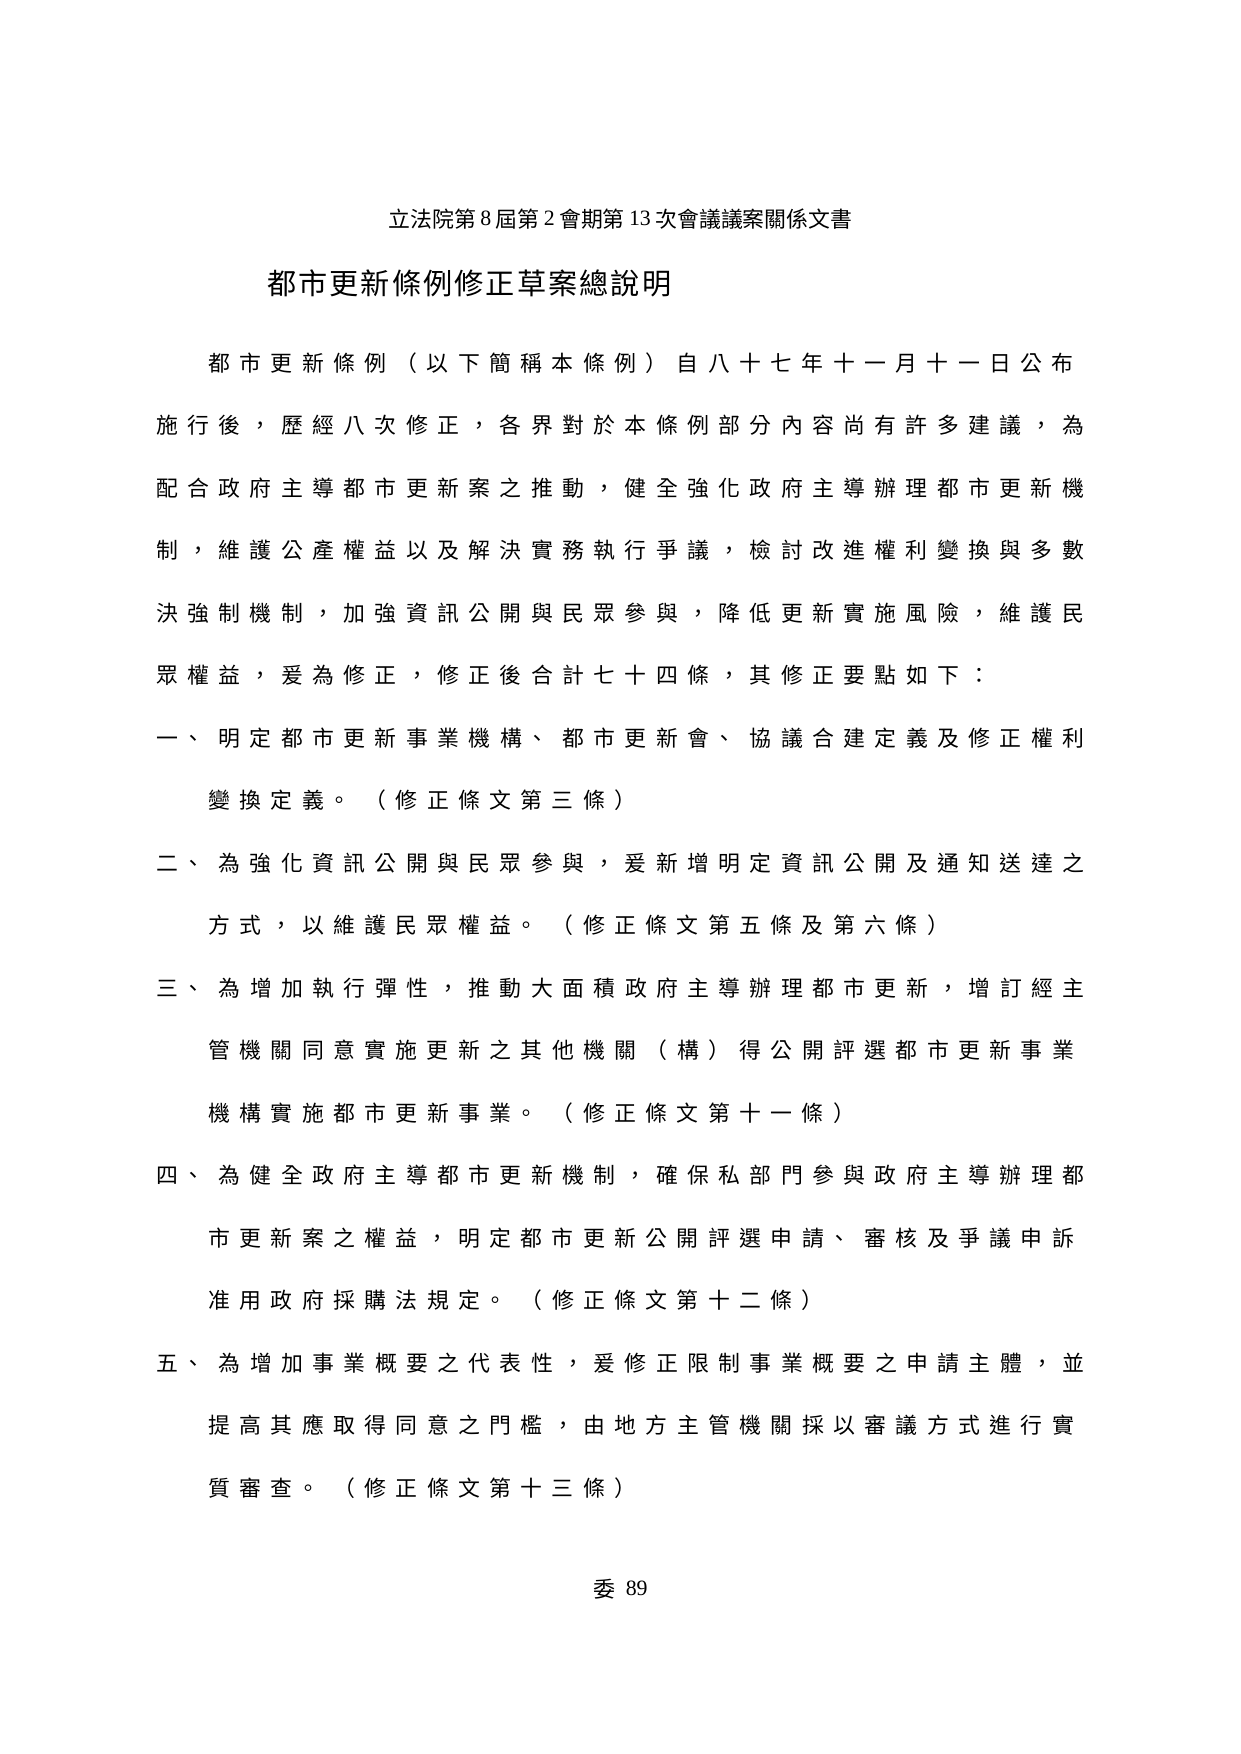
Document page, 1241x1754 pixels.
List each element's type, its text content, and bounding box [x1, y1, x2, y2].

text 五、為增加事業概要之代表性，爰修正限制事業概要之申請主體，並提高其應取得同意之門檻，由地方主管機關採以審議方式進行實質審查。（修正條文第十三條） [151, 1330, 1089, 1518]
text 都市更新條例修正草案總說明 [261, 250, 1089, 313]
text 二、為強化資訊公開與民眾參與，爰新增明定資訊公開及通知送達之方式，以維護民眾權益。（修正條文第五條及第六條） [151, 830, 1089, 955]
text 都市更新條例（以下簡稱本條例）自八十七年十一月十一日公布施行後，歷經八次修正，各界對於本條例部分內容尚有許多建議，為配合政府主導都市更新案之推動，健全強化政府主導辦理都市更新機制，維護公產權益以及解決實務執行爭議，檢討改進權利變換與多數決強制機制，加強資訊公開與民眾參與，降低更新實施風險，維護民眾權益，爰為修正，修正後合計七十四條，其修正要點如下： [151, 330, 1089, 705]
text 一、明定都市更新事業機構、都市更新會、協議合建定義及修正權利變換定義。（修正條文第三條） [151, 705, 1089, 830]
text 四、為健全政府主導都市更新機制，確保私部門參與政府主導辦理都市更新案之權益，明定都市更新公開評選申請、審核及爭議申訴准用政府採購法規定。（修正條文第十二條） [151, 1143, 1089, 1330]
text 三、為增加執行彈性，推動大面積政府主導辦理都市更新，增訂經主管機關同意實施更新之其他機關（構）得公開評選都市更新事業機構實施都市更新事業。（修正條文第十一條） [151, 955, 1089, 1143]
